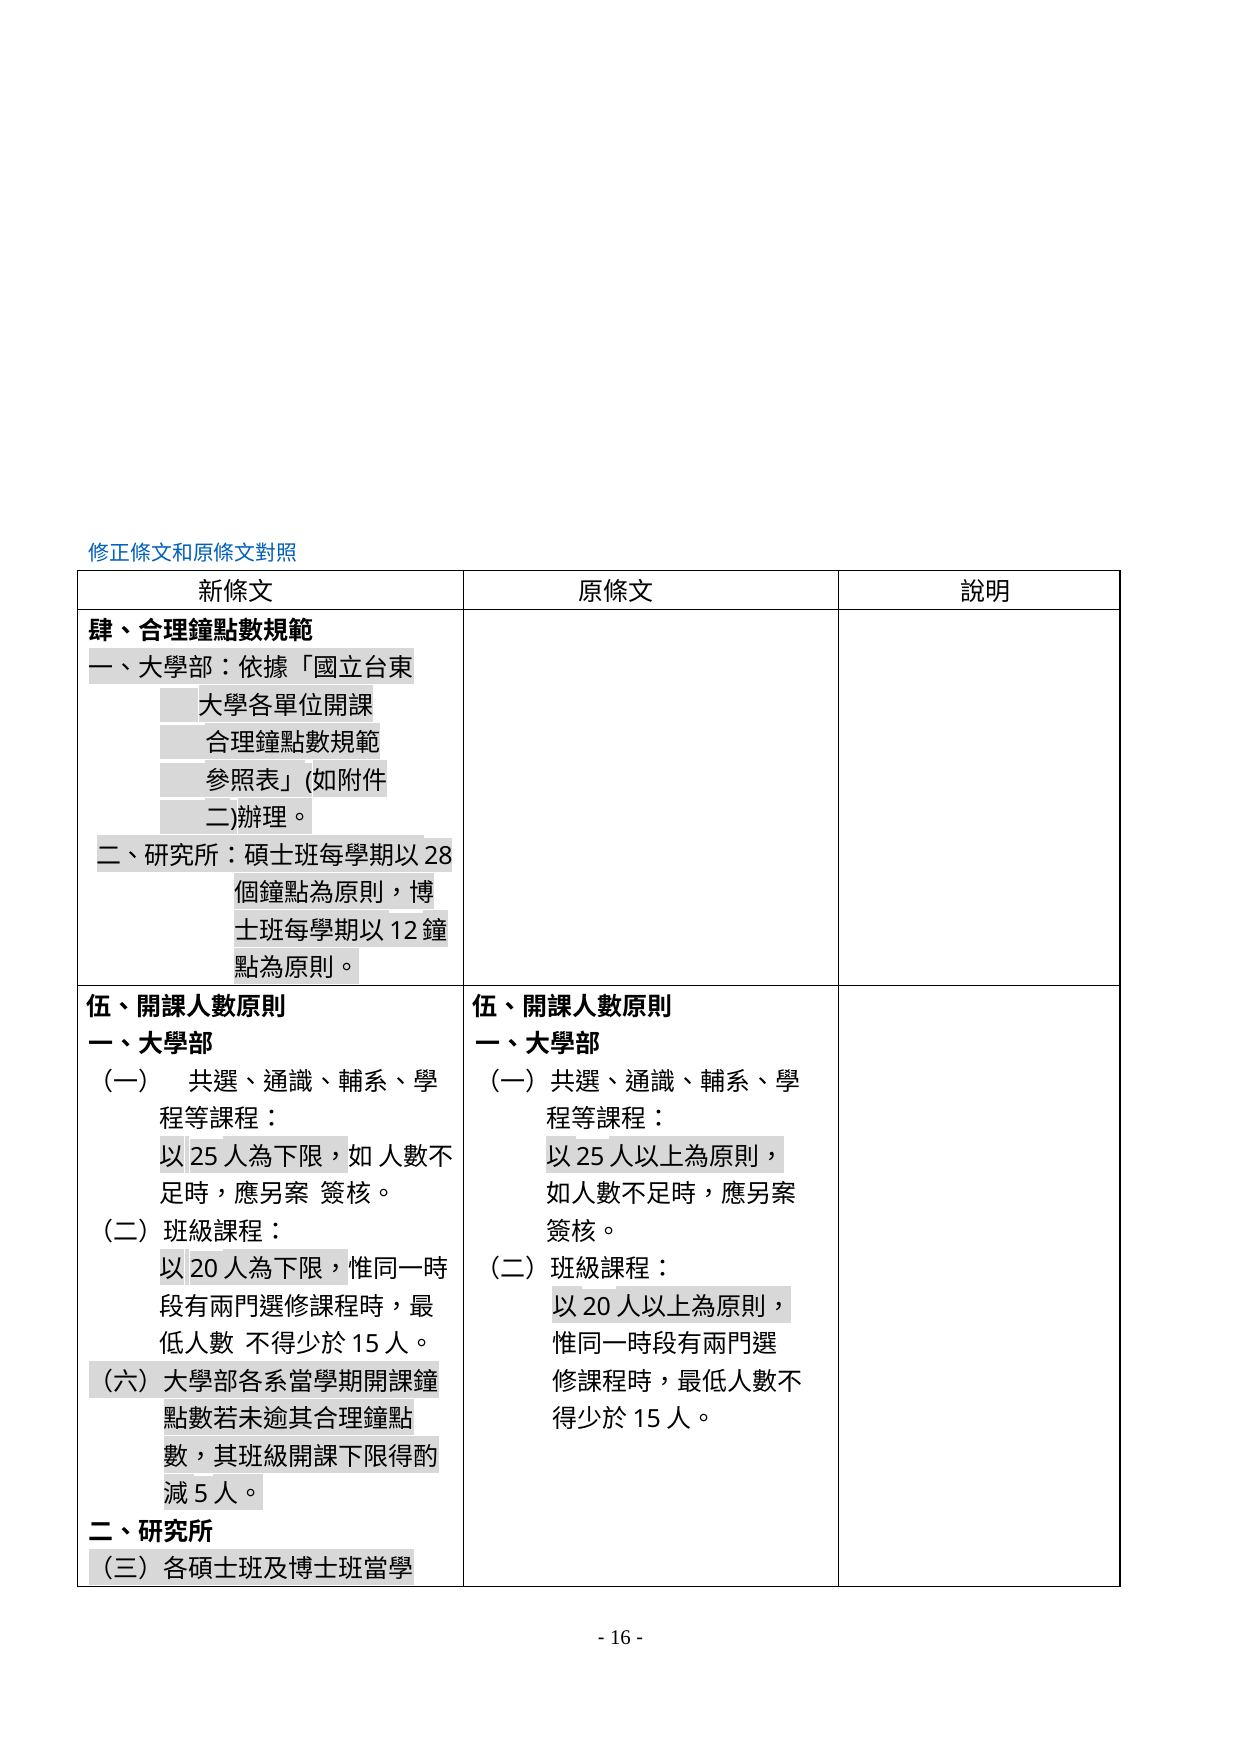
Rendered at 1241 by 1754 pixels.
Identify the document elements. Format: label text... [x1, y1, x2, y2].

table_cell 伍、開課人數原則 一、大學部 （一）共選、通識、輔系、學 程等課程： 以25人以上為原則， 如人數不足時，應另案 簽核。 （二）班級課程： 以20人以上為原則， 惟同一時段有兩門選 修課程時，最低人數不 得少於15人。 [464, 986, 838, 1586]
text 修正條文和原條文對照 [89, 533, 1152, 570]
table_cell [464, 610, 838, 985]
table_cell 伍、開課人數原則 一、大學部 共選、通識、輔系、學 程等課程： 以25人為下限，如 人數不足時，應另案 簽核。 （二）班級課程： 以20人為下限，惟同一時段有兩門選修課程時，最低人數 不得少於15人。 （六）大學部各系當學期開課鐘點數若未逾其合理鐘點數，其班級開課下限得酌減5人。 二、研究所 （三）各碩士班及博士班當學 [78, 986, 463, 1586]
table_cell 肆、合理鐘點數規範 一、大學部：依據「國立台東 大學各單位開課 合理鐘點數規範 參照表」(如附件 二)辦理。 二、研究所：碩士班每學期以28個鐘點為原則，博士班每學期以12鐘點為原則。 [78, 610, 463, 985]
table_header 原條文 [464, 571, 838, 609]
table_header 說明 [839, 571, 1119, 609]
table_cell [839, 610, 1119, 985]
table_cell [839, 986, 1119, 1586]
table_header 新條文 [78, 571, 463, 609]
